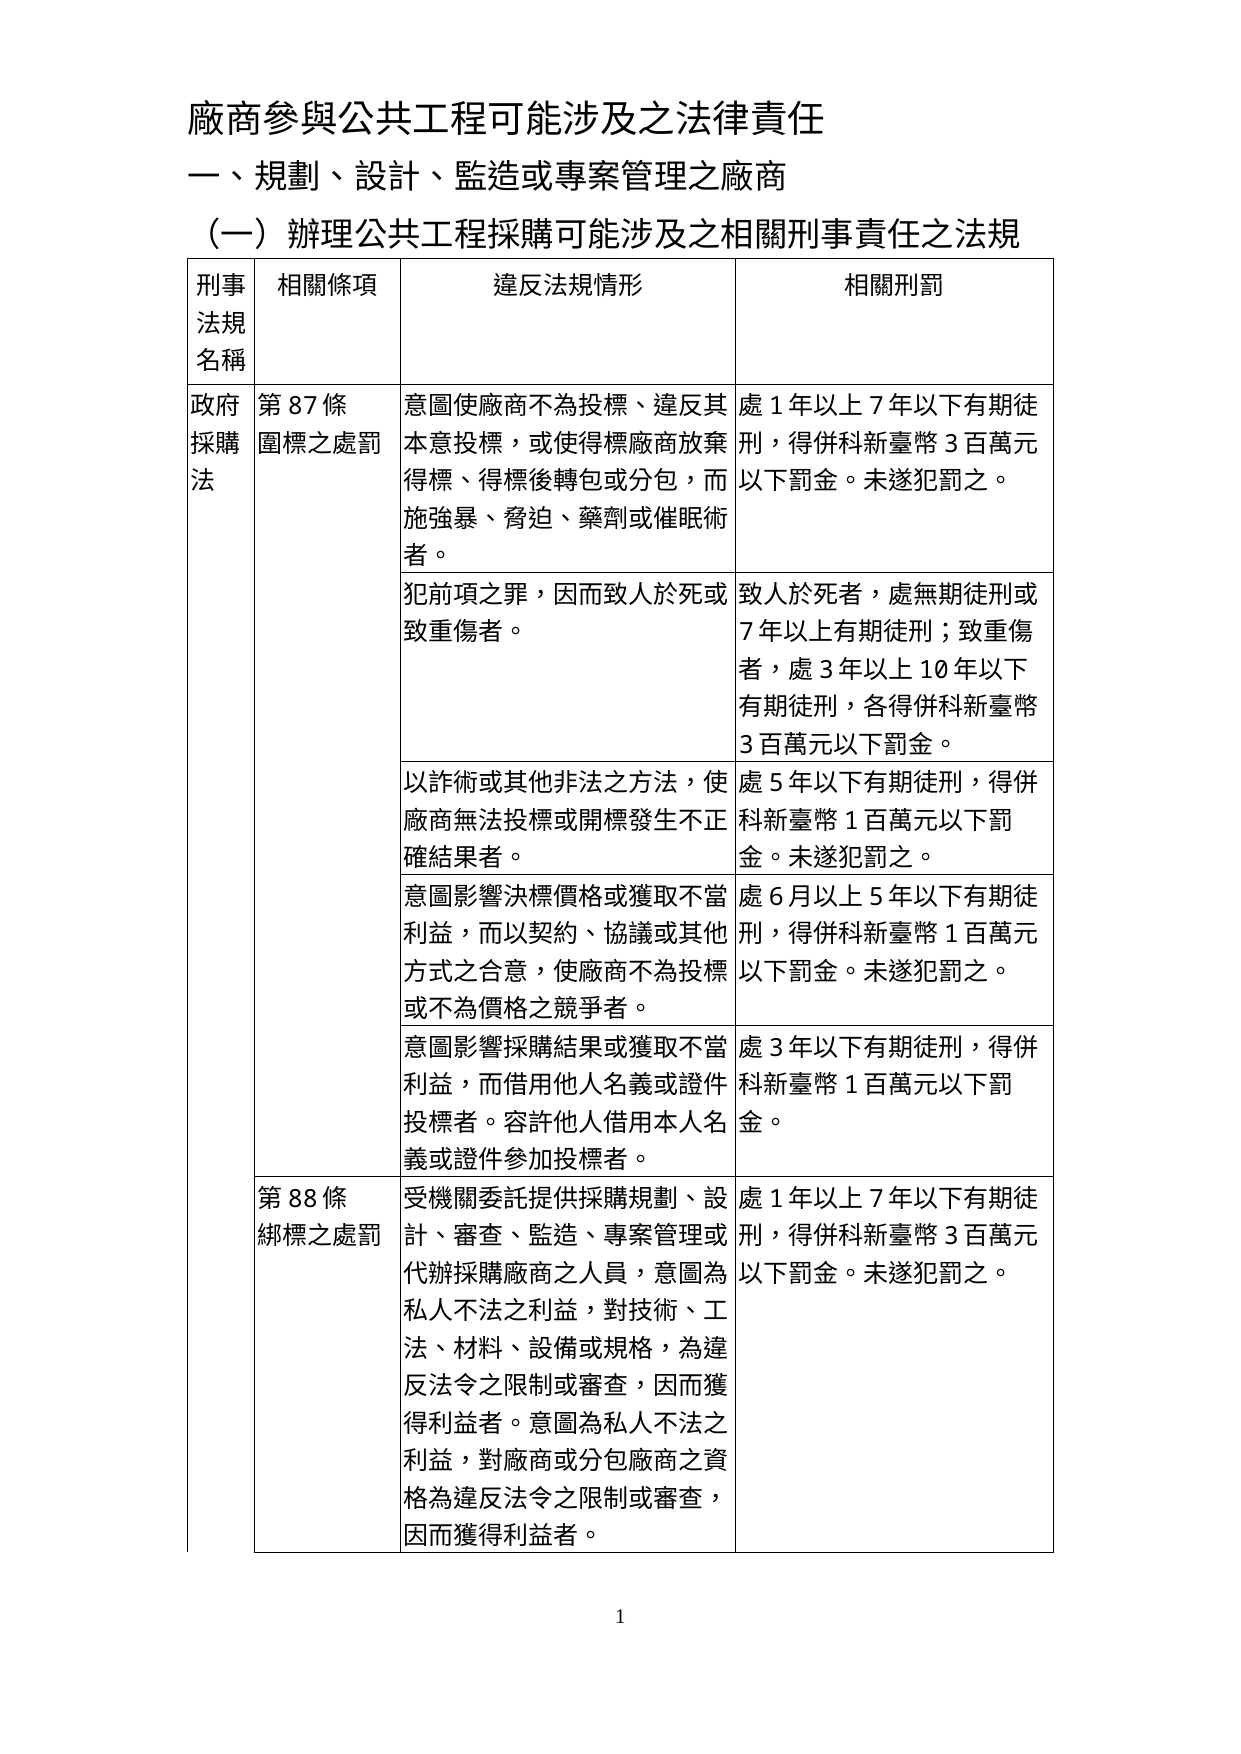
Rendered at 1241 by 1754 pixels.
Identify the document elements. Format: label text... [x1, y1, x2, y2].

table_cell 處5年以下有期徒刑，得併科新臺幣1百萬元以下罰金。未遂犯罰之。 [736, 762, 1053, 874]
table_cell 以詐術或其他非法之方法，使廠商無法投標或開標發生不正確結果者。 [401, 762, 735, 874]
table_cell 處1年以上7年以下有期徒刑，得併科新臺幣3百萬元以下罰金。未遂犯罰之。 [736, 1177, 1053, 1552]
table_cell 處3年以下有期徒刑，得併科新臺幣1百萬元以下罰金。 [736, 1026, 1053, 1176]
text 一、規劃、設計、監造或專案管理之廠商 [187, 143, 1053, 200]
table_cell 處1年以上7年以下有期徒刑，得併科新臺幣3百萬元以下罰金。未遂犯罰之。 [736, 385, 1053, 572]
table_cell 犯前項之罪，因而致人於死或致重傷者。 [401, 573, 735, 761]
table_header 刑事法規名稱 [188, 259, 254, 383]
table_cell 政府採購法 [188, 385, 254, 1552]
table_header 違反法規情形 [401, 259, 735, 383]
table_cell 受機關委託提供採購規劃、設計、審查、監造、專案管理或代辦採購廠商之人員，意圖為私人不法之利益，對技術、工法、材料、設備或規格，為違反法令之限制或審查，因而獲得利益者。意圖為私人不法之利益，對廠商或分包廠商之資格為違反法令之限制或審查，因而獲得利益者。 [401, 1177, 735, 1552]
table_cell 第87條 圍標之處罰 [255, 385, 400, 1176]
text 廠商參與公共工程可能涉及之法律責任 [187, 89, 1053, 143]
table_header 相關刑罰 [736, 259, 1053, 383]
table_cell 意圖使廠商不為投標、違反其本意投標，或使得標廠商放棄得標、得標後轉包或分包，而施強暴、脅迫、藥劑或催眠術者。 [401, 385, 735, 572]
table_cell 意圖影響決標價格或獲取不當利益，而以契約、協議或其他方式之合意，使廠商不為投標或不為價格之競爭者。 [401, 875, 735, 1025]
text （一）辦理公共工程採購可能涉及之相關刑事責任之法規 [187, 200, 1053, 257]
table_header 相關條項 [255, 259, 400, 383]
table_cell 第88條 綁標之處罰 [255, 1177, 400, 1552]
table_cell 致人於死者，處無期徒刑或7年以上有期徒刑；致重傷者，處3年以上10年以下有期徒刑，各得併科新臺幣3百萬元以下罰金。 [736, 573, 1053, 761]
table_cell 意圖影響採購結果或獲取不當利益，而借用他人名義或證件投標者。容許他人借用本人名義或證件參加投標者。 [401, 1026, 735, 1176]
table_cell 處6月以上5年以下有期徒刑，得併科新臺幣1百萬元以下罰金。未遂犯罰之。 [736, 875, 1053, 1025]
